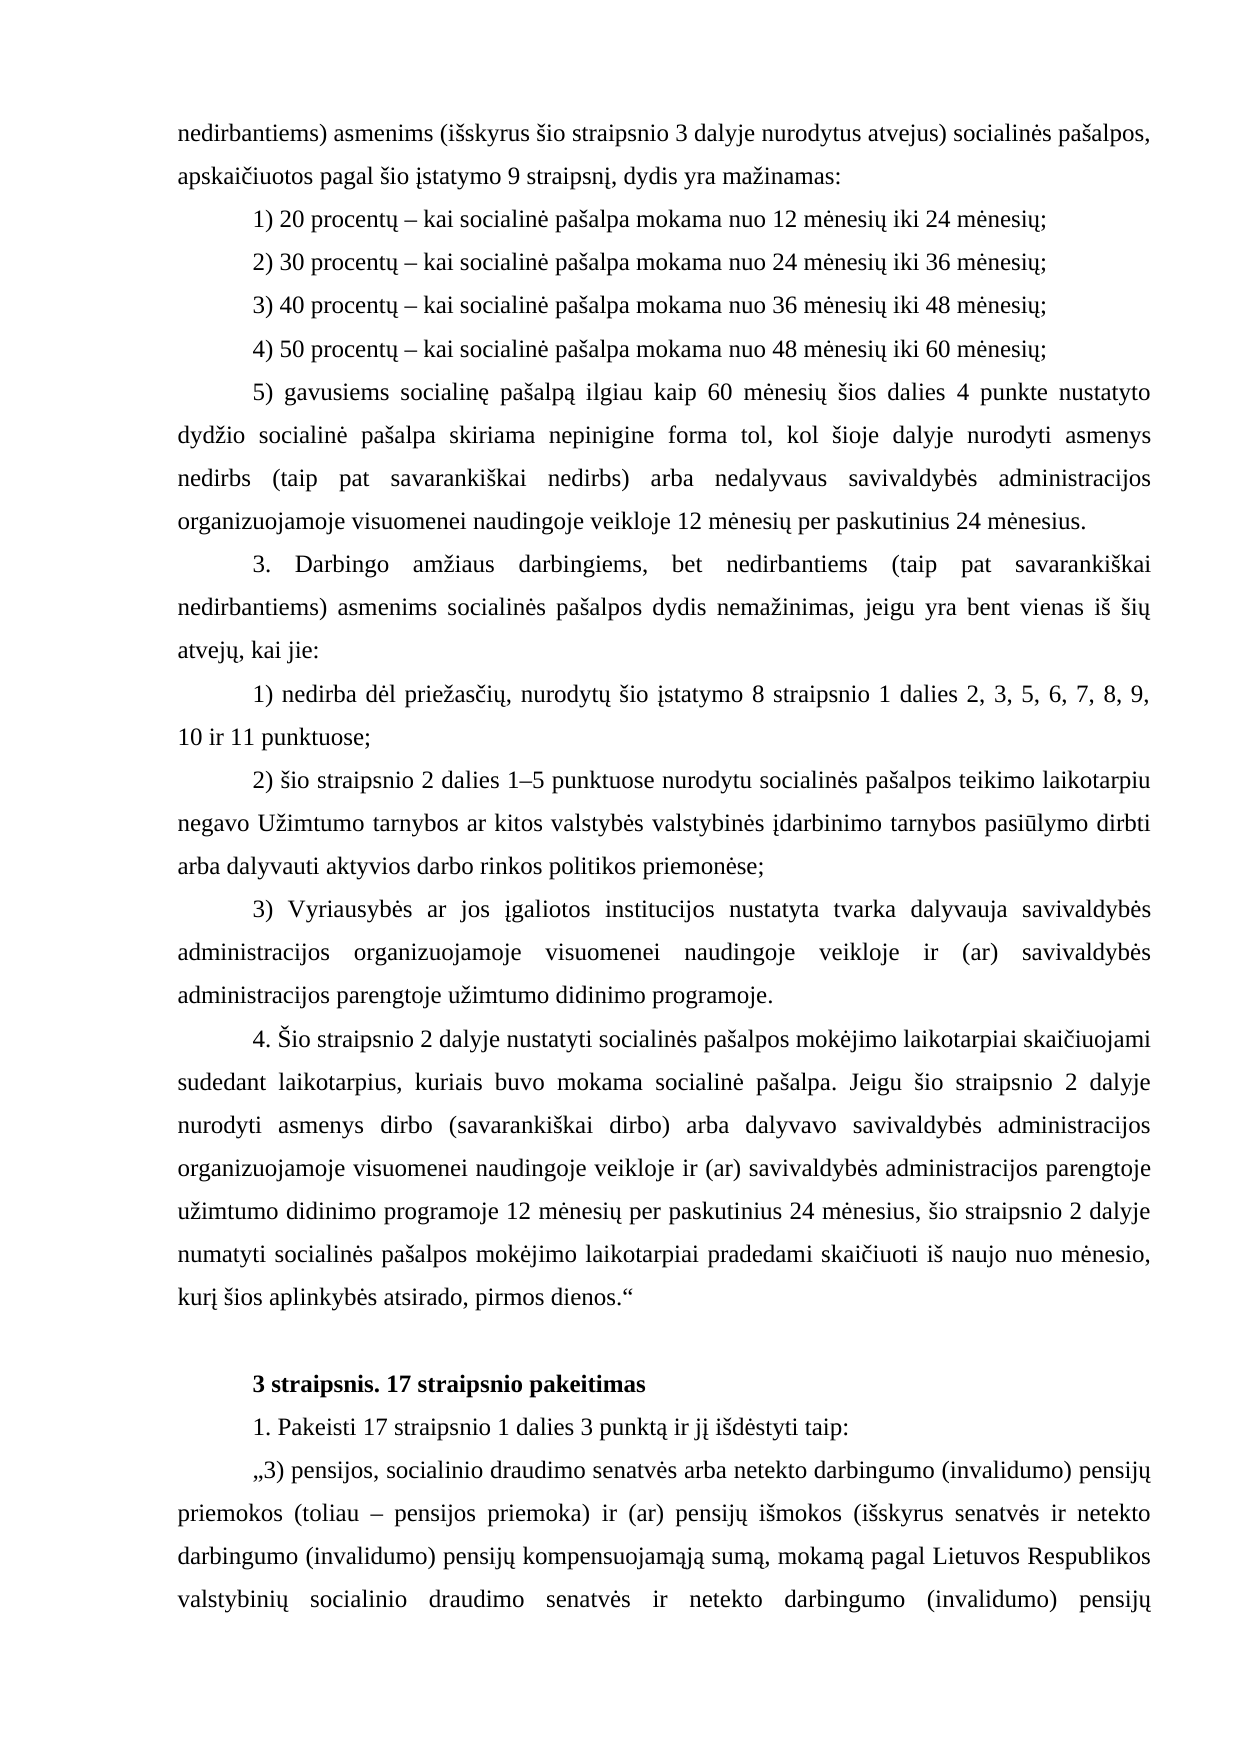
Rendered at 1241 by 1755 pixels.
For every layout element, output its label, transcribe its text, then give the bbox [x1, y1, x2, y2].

text 1) 20 procentų – kai socialinė pašalpa mokama nuo 12 mėnesių iki 24 mėnesių; [177, 204, 1152, 233]
text „3) pensijos, socialinio draudimo senatvės arba netekto darbingumo (invalidumo) pensijų priemokos (toliau – pensijos priemoka) ir (ar) pensijų išmokos (išskyrus senatvės ir netekto darbingumo (invalidumo) pensijų kompensuojamąją sumą, mokamą pagal Lietuvos Respublikos valstybinių socialinio draudimo senatvės ir netekto darbingumo (invalidumo) pensijų [177, 1455, 1152, 1613]
text 5) gavusiems socialinę pašalpą ilgiau kaip 60 mėnesių šios dalies 4 punkte nustatyto dydžio socialinė pašalpa skiriama nepinigine forma tol, kol šioje dalyje nurodyti asmenys nedirbs (taip pat savarankiškai nedirbs) arba nedalyvaus savivaldybės administracijos organizuojamoje visuomenei naudingoje veikloje 12 mėnesių per paskutinius 24 mėnesius. [177, 377, 1152, 535]
text 2) 30 procentų – kai socialinė pašalpa mokama nuo 24 mėnesių iki 36 mėnesių; [177, 247, 1152, 276]
text 3. Darbingo amžiaus darbingiems, bet nedirbantiems (taip pat savarankiškai nedirbantiems) asmenims socialinės pašalpos dydis nemažinimas, jeigu yra bent vienas iš šių atvejų, kai jie: [177, 549, 1152, 664]
text 2) šio straipsnio 2 dalies 1–5 punktuose nurodytu socialinės pašalpos teikimo laikotarpiu negavo Užimtumo tarnybos ar kitos valstybės valstybinės įdarbinimo tarnybos pasiūlymo dirbti arba dalyvauti aktyvios darbo rinkos politikos priemonėse; [177, 765, 1152, 880]
text nedirbantiems) asmenims (išskyrus šio straipsnio 3 dalyje nurodytus atvejus) socialinės pašalpos, apskaičiuotos pagal šio įstatymo 9 straipsnį, dydis yra mažinamas: [177, 118, 1152, 190]
text 1. Pakeisti 17 straipsnio 1 dalies 3 punktą ir jį išdėstyti taip: [177, 1412, 1152, 1441]
text 4) 50 procentų – kai socialinė pašalpa mokama nuo 48 mėnesių iki 60 mėnesių; [177, 334, 1152, 362]
text 3) Vyriausybės ar jos įgaliotos institucijos nustatyta tvarka dalyvauja savivaldybės administracijos organizuojamoje visuomenei naudingoje veikloje ir (ar) savivaldybės administracijos parengtoje užimtumo didinimo programoje. [177, 894, 1152, 1009]
text 3 straipsnis. 17 straipsnio pakeitimas [177, 1369, 1152, 1397]
text 4. Šio straipsnio 2 dalyje nustatyti socialinės pašalpos mokėjimo laikotarpiai skaičiuojami sudedant laikotarpius, kuriais buvo mokama socialinė pašalpa. Jeigu šio straipsnio 2 dalyje nurodyti asmenys dirbo (savarankiškai dirbo) arba dalyvavo savivaldybės administracijos organizuojamoje visuomenei naudingoje veikloje ir (ar) savivaldybės administracijos parengtoje užimtumo didinimo programoje 12 mėnesių per paskutinius 24 mėnesius, šio straipsnio 2 dalyje numatyti socialinės pašalpos mokėjimo laikotarpiai pradedami skaičiuoti iš naujo nuo mėnesio, kurį šios aplinkybės atsirado, pirmos dienos.“ [177, 1024, 1152, 1311]
text 1) nedirba dėl priežasčių, nurodytų šio įstatymo 8 straipsnio 1 dalies 2, 3, 5, 6, 7, 8, 9, 10 ir 11 punktuose; [177, 679, 1152, 751]
text 3) 40 procentų – kai socialinė pašalpa mokama nuo 36 mėnesių iki 48 mėnesių; [177, 291, 1152, 319]
